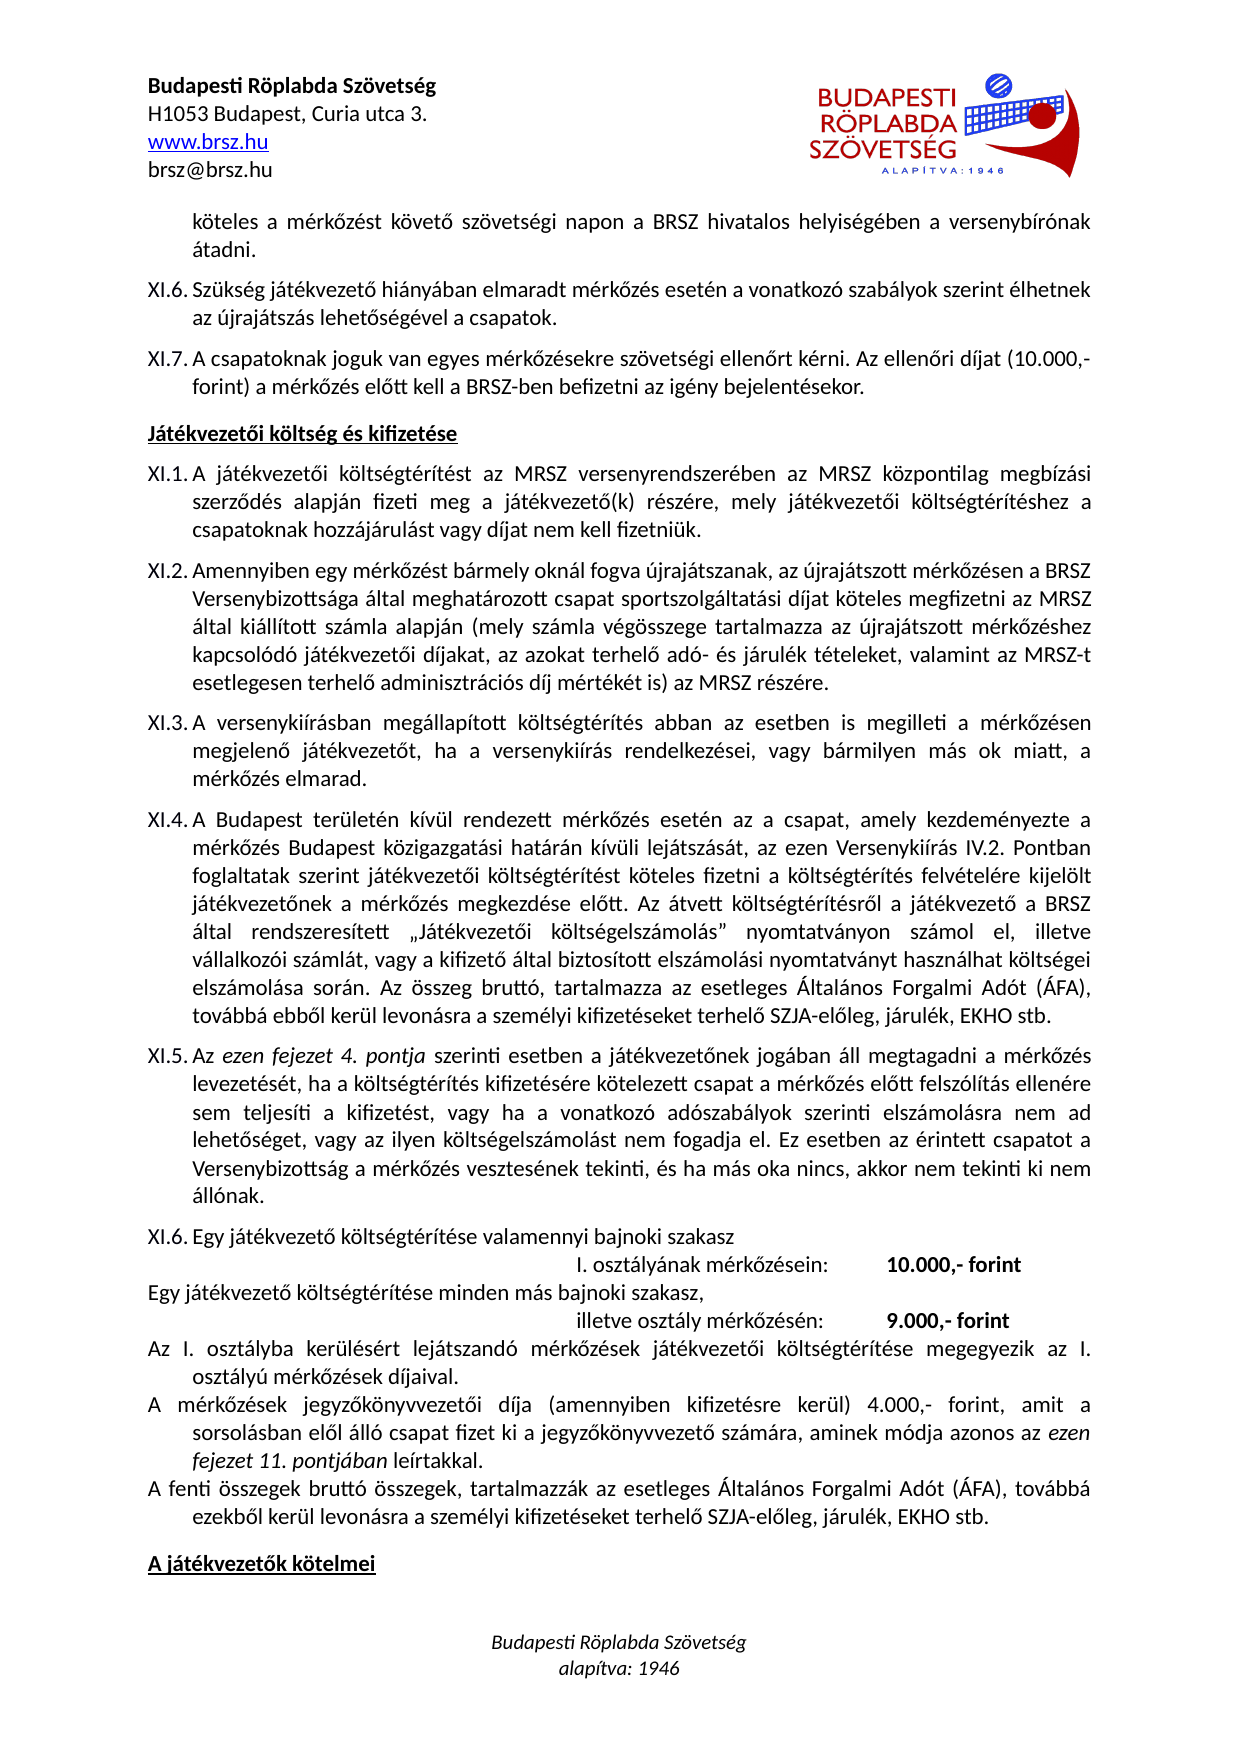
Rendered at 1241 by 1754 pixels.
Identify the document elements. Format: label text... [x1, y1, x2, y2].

list Amennyiben egy mérkőzést bármely oknál fogva újrajátszanak, az újrajátszott mérkőzésen a BRSZ Versenybizottsága által meghatározott csapat sportszolgáltatási díjat köteles megfizetni az MRSZ által kiállított számla alapján (mely számla végösszege tartalmazza az újrajátszott mérkőzéshez kapcsolódó játékvezetői díjakat, az azokat terhelő adó- és járulék tételeket, valamint az MRSZ-t esetlegesen terhelő adminisztrációs díj mértékét is) az MRSZ részére. [148, 556, 1092, 696]
list Egy játékvezető költségtérítése minden más bajnoki szakasz, [148, 1278, 1092, 1306]
list A játékvezetők kötelmei [148, 1549, 1092, 1577]
list A csapatoknak joguk van egyes mérkőzésekre szövetségi ellenőrt kérni. Az ellenőri díjat (10.000,- forint) a mérkőzés előtt kell a BRSZ-ben befizetni az igény bejelentésekor. [148, 344, 1092, 400]
list A fenti összegek bruttó összegek, tartalmazzák az esetleges Általános Forgalmi Adót (ÁFA), továbbá ezekből kerül levonásra a személyi kifizetéseket terhelő SZJA-előleg, járulék, EKHO stb. [148, 1474, 1092, 1530]
list illetve osztály mérkőzésén: 9.000,- forint [576, 1306, 1092, 1334]
list I. osztályának mérkőzésein: 10.000,- forint [576, 1250, 1092, 1278]
list Az I. osztályba kerülésért lejátszandó mérkőzések játékvezetői költségtérítése megegyezik az I. osztályú mérkőzések díjaival. [148, 1334, 1092, 1390]
picture [799, 70, 1086, 183]
list A Budapest területén kívül rendezett mérkőzés esetén az a csapat, amely kezdeményezte a mérkőzés Budapest közigazgatási határán kívüli lejátszását, az ezen Versenykiírás IV.2. Pontban foglaltatak szerint játékvezetői költségtérítést köteles fizetni a költségtérítés felvételére kijelölt játékvezetőnek a mérkőzés megkezdése előtt. Az átvett költségtérítésről a játékvezető a BRSZ által rendszeresített „Játékvezetői költségelszámolás” nyomtatványon számol el, illetve vállalkozói számlát, vagy a kifizető által biztosított elszámolási nyomtatványt használhat költségei elszámolása során. Az összeg bruttó, tartalmazza az esetleges Általános Forgalmi Adót (ÁFA), továbbá ebből kerül levonásra a személyi kifizetéseket terhelő SZJA-előleg, járulék, EKHO stb. [148, 805, 1092, 1029]
list A mérkőzések jegyzőkönyvvezetői díja (amennyiben kifizetésre kerül) 4.000,- forint, amit a sorsolásban elől álló csapat fizet ki a jegyzőkönyvvezető számára, aminek módja azonos az ezen fejezet 11. pontjában leírtakkal. [148, 1390, 1092, 1474]
list A játékvezetői költségtérítést az MRSZ versenyrendszerében az MRSZ központilag megbízási szerződés alapján fizeti meg a játékvezető(k) részére, mely játékvezetői költségtérítéshez a csapatoknak hozzájárulást vagy díjat nem kell fizetniük. [148, 459, 1092, 543]
list köteles a mérkőzést követő szövetségi napon a BRSZ hivatalos helyiségében a versenybírónak átadni. [148, 207, 1092, 263]
list Az ezen fejezet 4. pontja szerinti esetben a játékvezetőnek jogában áll megtagadni a mérkőzés levezetését, ha a költségtérítés kifizetésére kötelezett csapat a mérkőzés előtt felszólítás ellenére sem teljesíti a kifizetést, vagy ha a vonatkozó adószabályok szerinti elszámolásra nem ad lehetőséget, vagy az ilyen költségelszámolást nem fogadja el. Ez esetben az érintett csapatot a Versenybizottság a mérkőzés vesztesének tekinti, és ha más oka nincs, akkor nem tekinti ki nem állónak. [148, 1042, 1092, 1210]
list Szükség játékvezető hiányában elmaradt mérkőzés esetén a vonatkozó szabályok szerint élhetnek az újrajátszás lehetőségével a csapatok. [148, 275, 1092, 331]
list A versenykiírásban megállapított költségtérítés abban az esetben is megilleti a mérkőzésen megjelenő játékvezetőt, ha a versenykiírás rendelkezései, vagy bármilyen más ok miatt, a mérkőzés elmarad. [148, 708, 1092, 792]
list Egy játékvezető költségtérítése valamennyi bajnoki szakasz [148, 1222, 1092, 1250]
list Játékvezetői költség és kifizetése [148, 419, 1092, 447]
